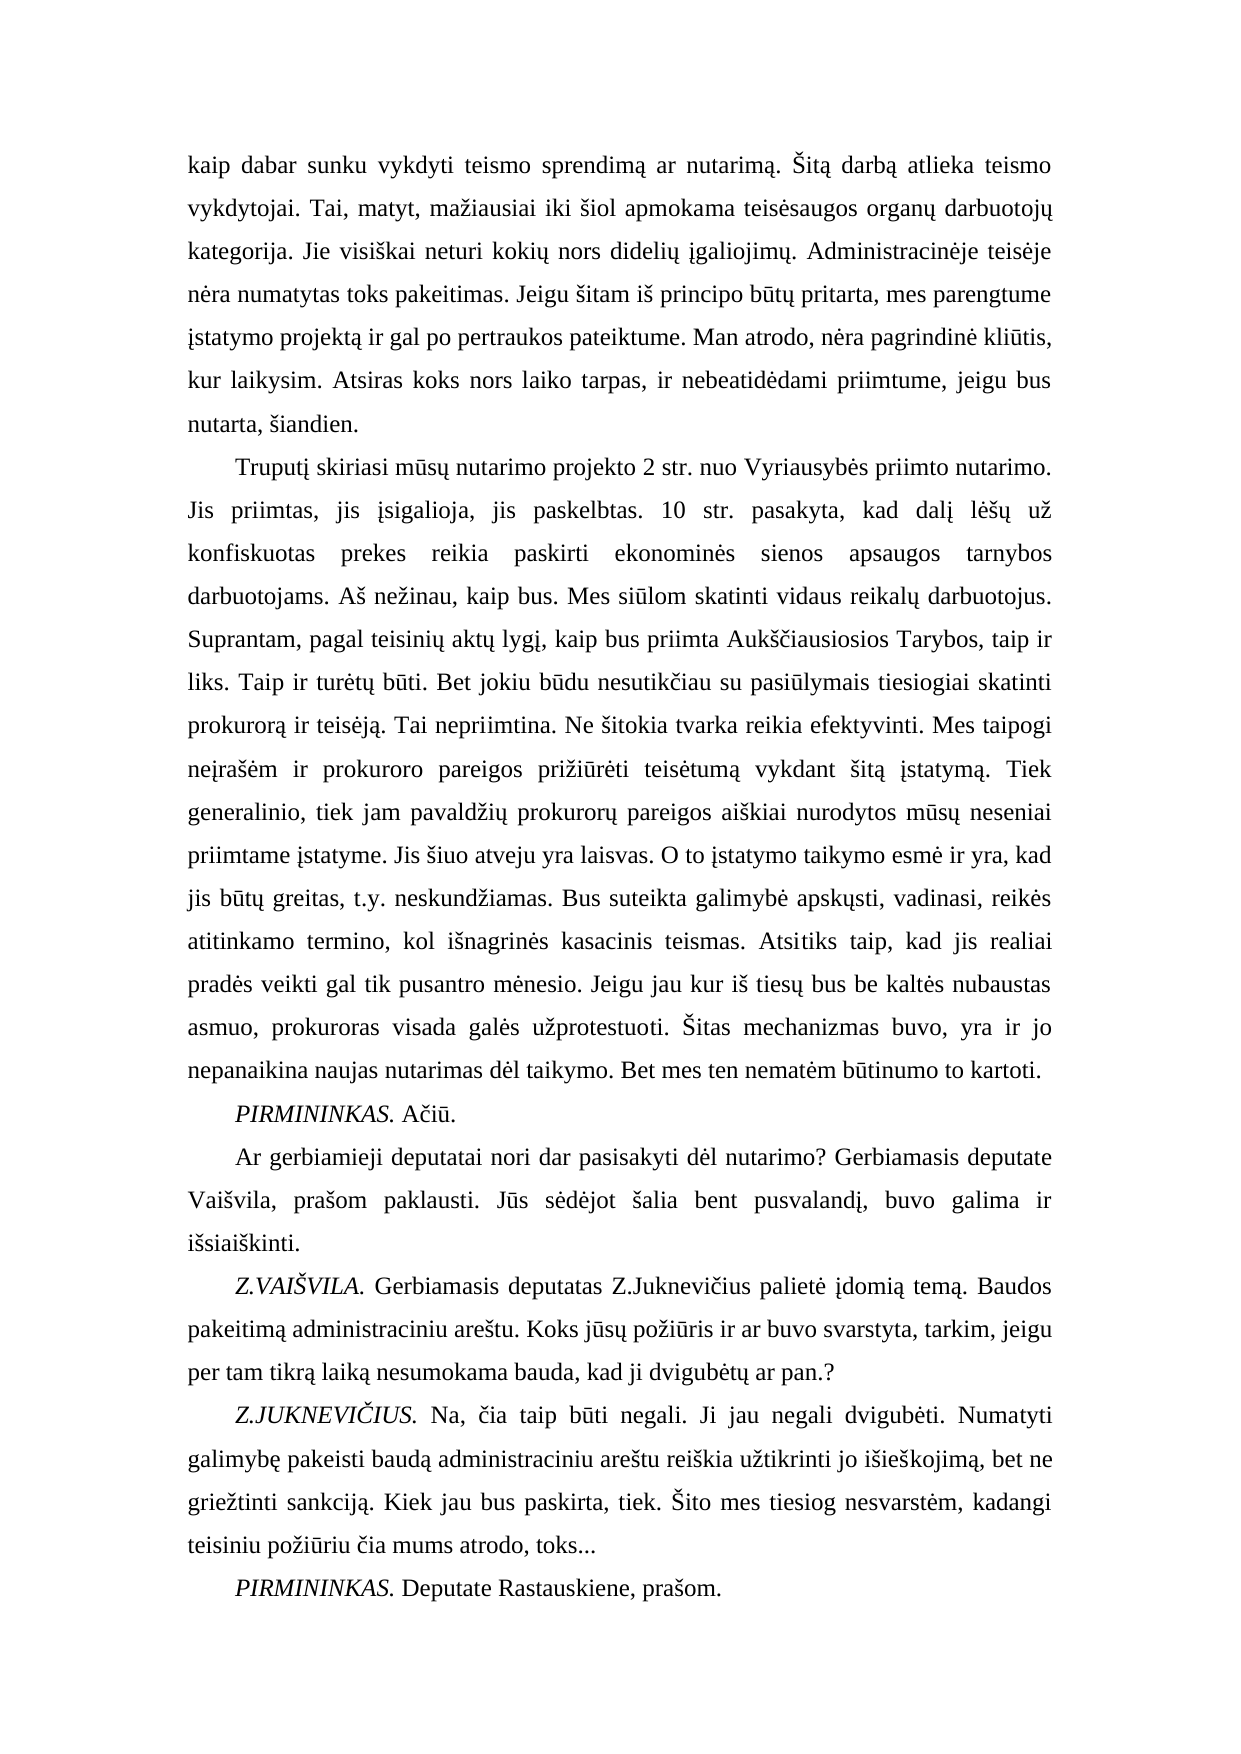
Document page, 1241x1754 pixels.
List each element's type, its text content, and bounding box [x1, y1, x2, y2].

text Z.VAIŠVILA. Gerbiamasis deputatas Z.Juknevičius palietė įdomią temą. Baudos pakeitimą administraciniu areštu. Koks jūsų požiūris ir ar buvo svarstyta, tarkim, jeigu per tam tikrą laiką nesumokama bauda, kad ji dvigu­bėtų ar pan.? [187, 1271, 1053, 1386]
text PIRMININKAS. Deputate Rastauskiene, prašom. [187, 1573, 1053, 1602]
text Truputį skiriasi mūsų nutarimo projekto 2 str. nuo Vyriausybės priimto nutarimo. Jis priimtas, jis įsigalioja, jis paskelbtas. 10 str. pasakyta, kad dalį lėšų už konfiskuotas prekes reikia paskirti ekonominės sienos apsaugos tarnybos darbuotojams. Aš nežinau, kaip bus. Mes siūlom skatinti vidaus reikalų darbuotojus. Suprantam, pagal teisinių aktų lygį, kaip bus priimta Aukščiausiosios Tarybos, taip ir liks. Taip ir turėtų būti. Bet jokiu būdu nesutikčiau su pasiūlymais tiesiogiai skatinti prokurorą ir teisėją. Tai nepri­imtina. Ne šitokia tvarka reikia efektyvinti. Mes taipogi neįrašėm ir proku­roro pareigos prižiūrėti teisėtumą vykdant šitą įstatymą. Tiek generalinio, tiek jam pavaldžių prokurorų pareigos aiškiai nurodytos mūsų neseniai pri­imtame įstatyme. Jis šiuo atveju yra laisvas. O to įstatymo taikymo esmė ir yra, kad jis būtų greitas, t.y. neskundžiamas. Bus suteikta galimybė apskųsti, vadinasi, reikės atitinkamo termino, kol išnagrinės kasacinis teismas. Atsi­tiks taip, kad jis realiai pradės veikti gal tik pusantro mėnesio. Jeigu jau kur iš tiesų bus be kaltės nubaustas asmuo, prokuroras visada galės užprotestuo­ti. Šitas mechanizmas buvo, yra ir jo nepanaikina naujas nutarimas dėl taikymo. Bet mes ten nematėm būtinumo to kartoti. [187, 452, 1053, 1084]
text kaip dabar sunku vykdyti teismo sprendimą ar nutarimą. Šitą darbą atlieka teismo vykdytojai. Tai, matyt, mažiausiai iki šiol apmoka­ma teisėsaugos organų darbuotojų kategorija. Jie visiškai neturi kokių nors didelių įgaliojimų. Administracinėje teisėje nėra numatytas toks pakeitimas. Jeigu šitam iš principo būtų pritarta, mes parengtume įstatymo projektą ir gal po pertraukos pateiktume. Man atrodo, nėra pagrindinė kliūtis, kur laikysim. Atsiras koks nors laiko tarpas, ir nebeatidėdami priimtume, jeigu bus nutarta, šiandien. [187, 150, 1053, 437]
text PIRMININKAS. Ačiū. [187, 1099, 1053, 1127]
text Ar gerbiamieji deputatai nori dar pasisakyti dėl nutarimo? Gerbiamasis deputate Vaišvila, prašom paklausti. Jūs sėdėjot šalia bent pusvalandį, buvo galima ir išsiaiškinti. [187, 1142, 1053, 1257]
text Z.JUKNEVIČIUS. Na, čia taip būti negali. Ji jau negali dvigubėti. Numa­tyti galimybę pakeisti baudą administraciniu areštu reiškia užtikrinti jo išieš­kojimą, bet ne griežtinti sankciją. Kiek jau bus paskirta, tiek. Šito mes tiesiog nesvarstėm, kadangi teisiniu požiūriu čia mums atrodo, toks... [187, 1401, 1053, 1559]
